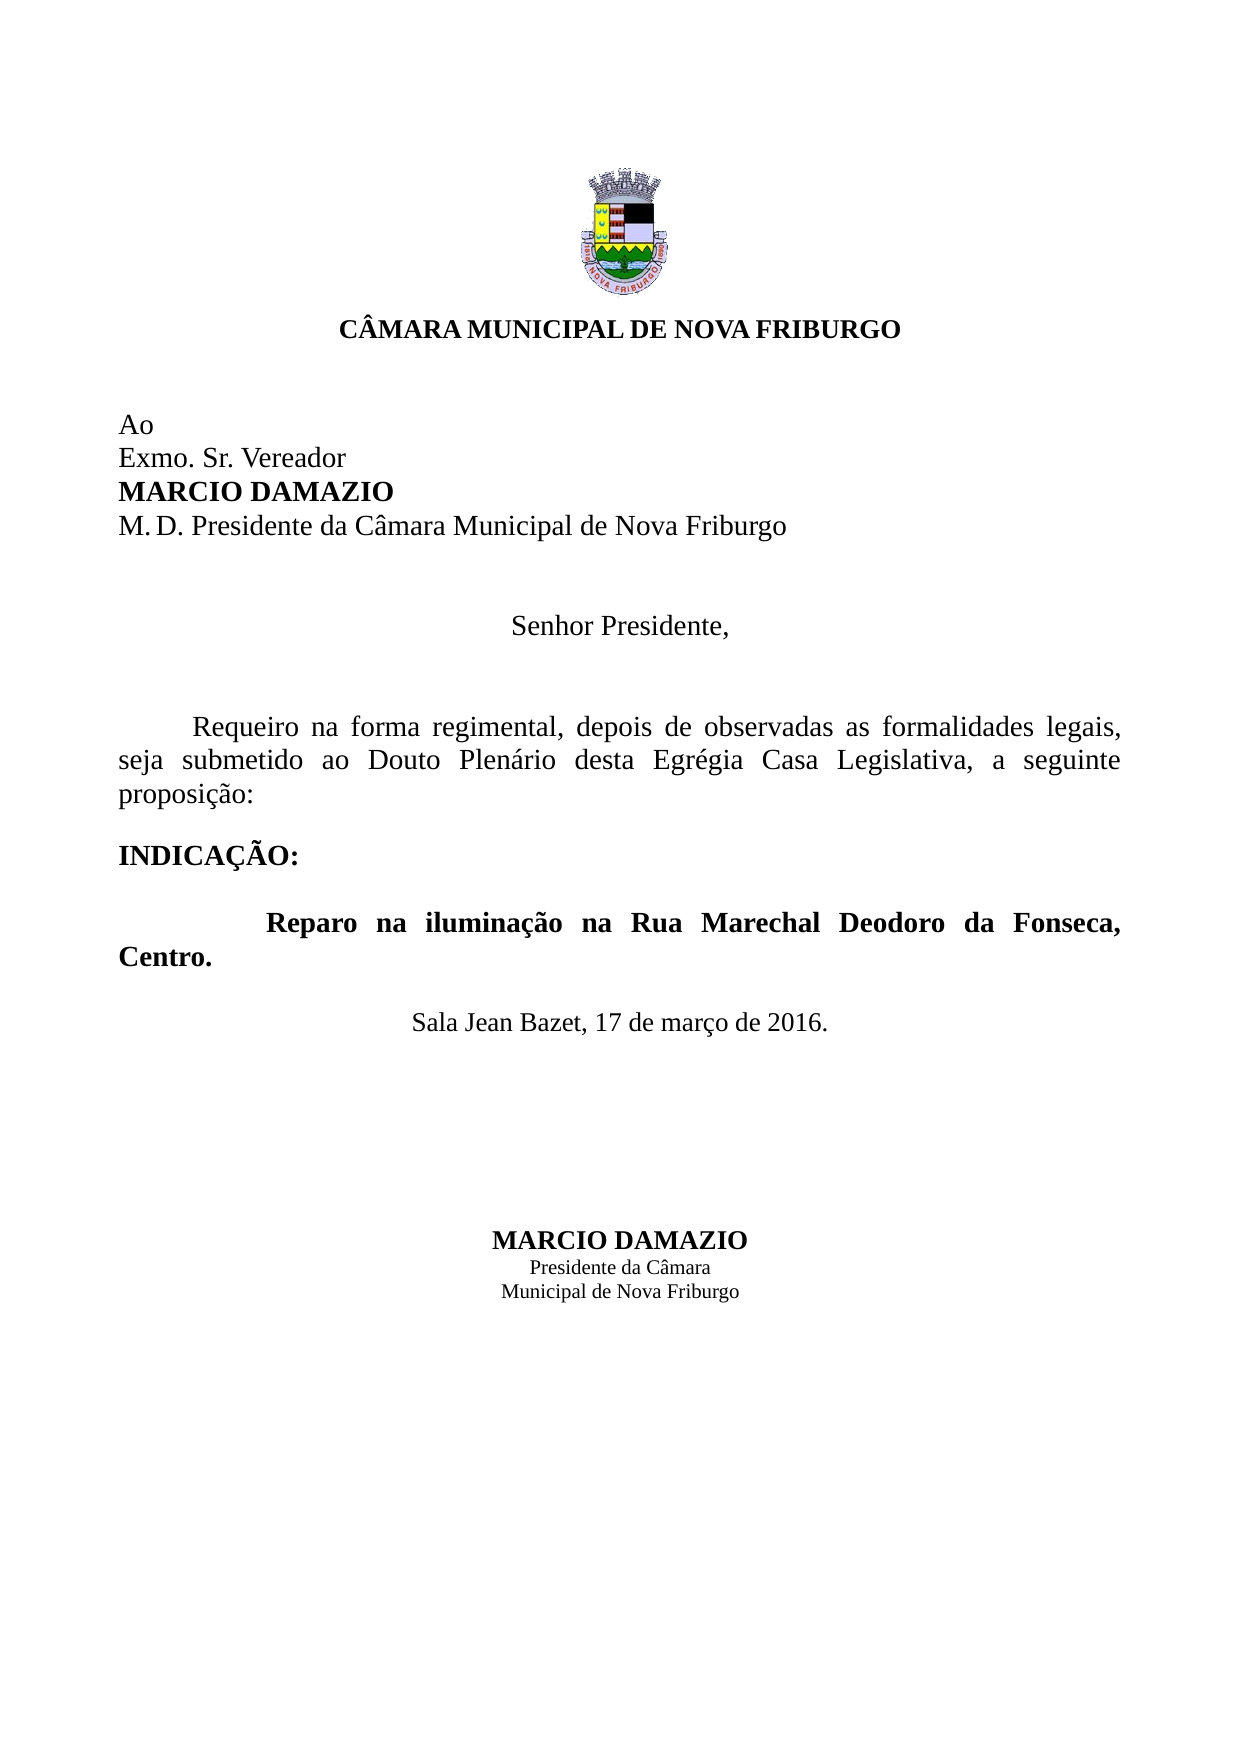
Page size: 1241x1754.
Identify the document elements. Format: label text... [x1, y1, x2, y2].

text Exmo. Sr. Vereador [118, 441, 1122, 474]
text MARCIO DAMAZIO [118, 1224, 1122, 1255]
text CÂMARA MUNICIPAL DE NOVA FRIBURGO [118, 313, 1122, 344]
text Ao [118, 407, 1122, 441]
picture [566, 156, 674, 305]
text Requeiro na forma regimental, depois de observadas as formalidades legais, seja submetido ao Douto Plenário desta Egrégia Casa Legislativa, a seguinte proposição: [118, 709, 1122, 809]
text Municipal de Nova Friburgo [118, 1279, 1122, 1303]
text Presidente da Câmara [118, 1255, 1122, 1279]
text Reparo na iluminação na Rua Marechal Deodoro da Fonseca, Centro. [118, 905, 1122, 972]
list D. Presidente da Câmara Municipal de Nova Friburgo [118, 508, 1122, 541]
text Sala Jean Bazet, 17 de março de 2016. [118, 1006, 1122, 1037]
text MARCIO DAMAZIO [118, 474, 1122, 508]
text INDICAÇÃO: [118, 838, 1122, 872]
text Senhor Presidente, [118, 608, 1122, 642]
